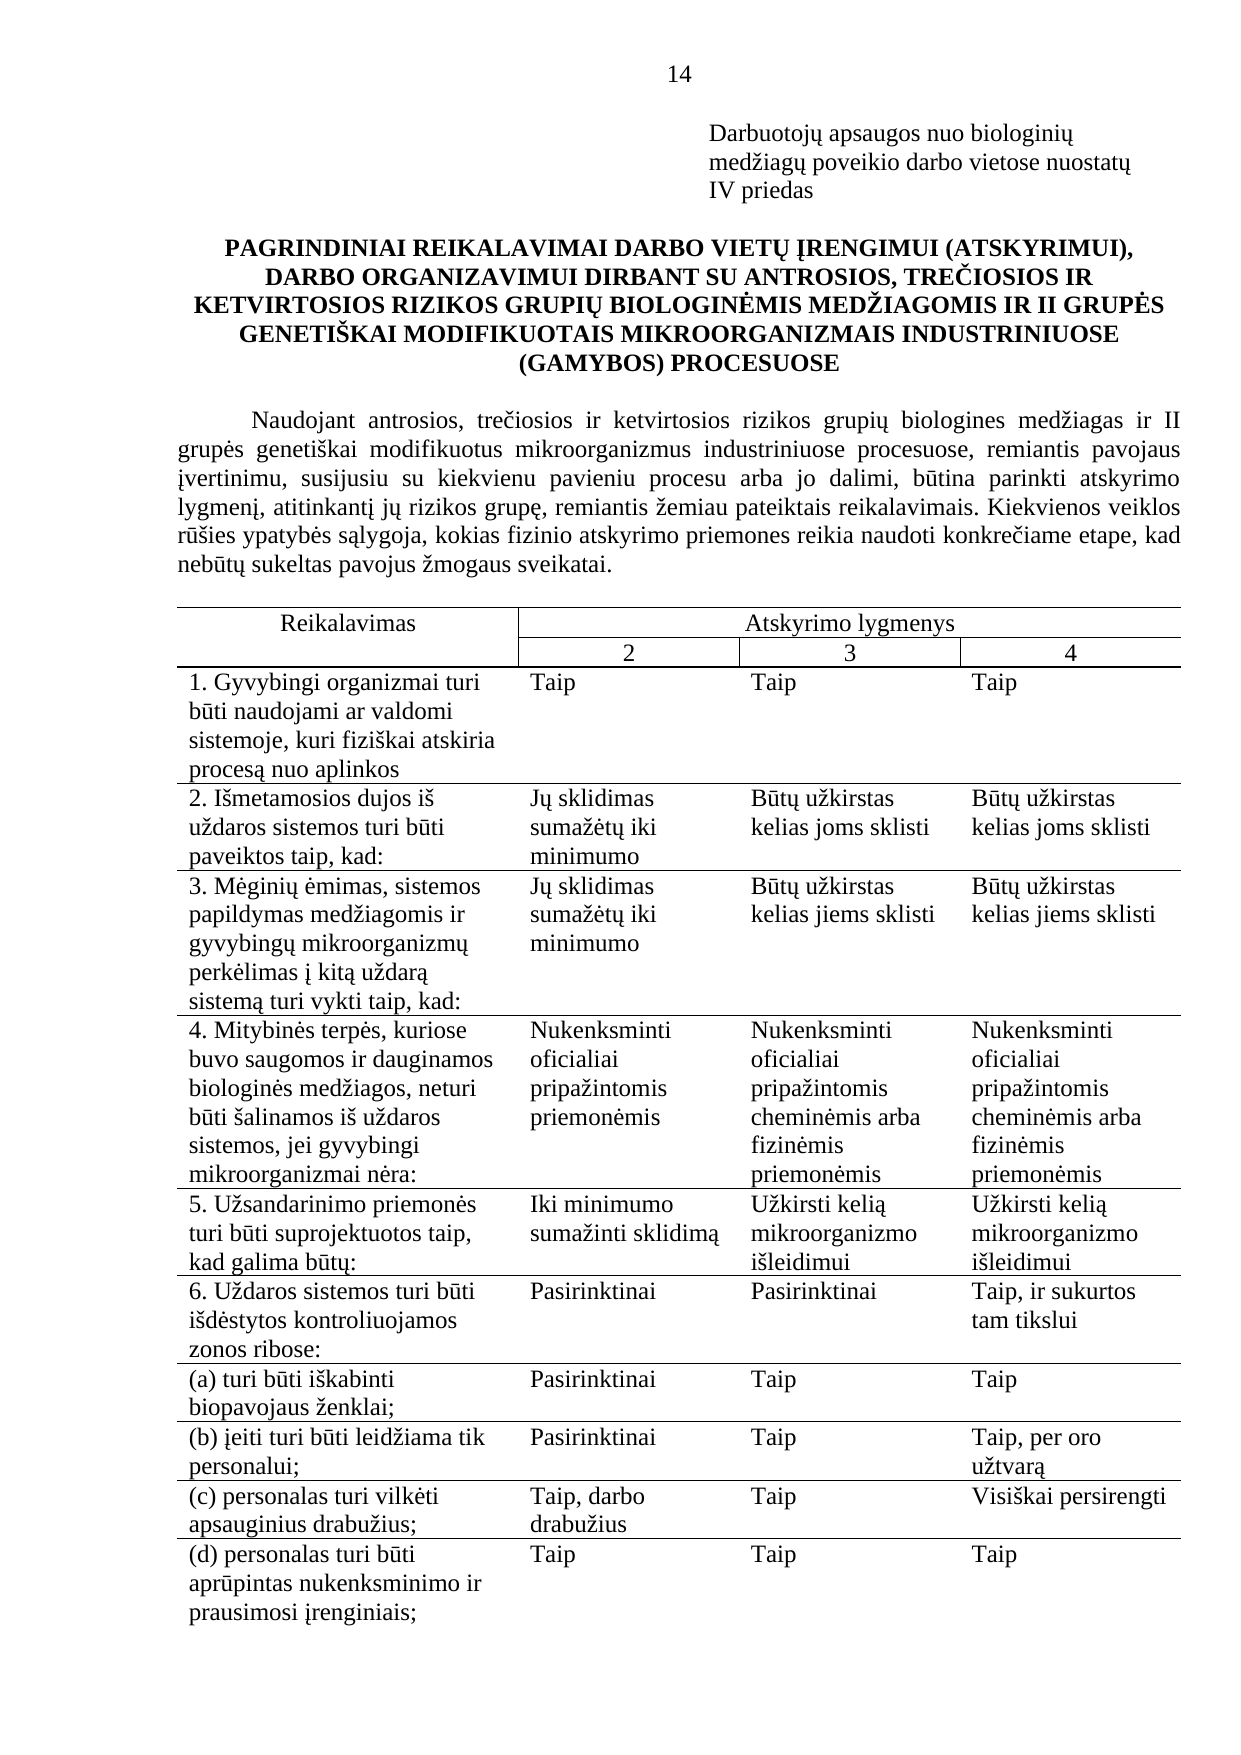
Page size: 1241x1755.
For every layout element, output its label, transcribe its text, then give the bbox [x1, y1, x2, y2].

text Naudojant antrosios, trečiosios ir ketvirtosios rizikos grupių biologines medžiagas ir II grupės genetiškai modifikuotus mikroorganizmus industriniuose procesuose, remiantis pavojaus įvertinimu, susijusiu su kiekvienu pavieniu procesu arba jo dalimi, būtina parinkti atskyrimo lygmenį, atitinkantį jų rizikos grupę, remiantis žemiau pateiktais reikalavimais. Kiekvienos veiklos rūšies ypatybės sąlygoja, kokias fizinio atskyrimo priemones reikia naudoti konkrečiame etape, kad nebūtų sukeltas pavojus žmogaus sveikatai. [177, 406, 1181, 578]
text medžiagų poveikio darbo vietose nuostatų [177, 147, 1181, 176]
table_cell Būtų užkirstas kelias joms sklisti [739, 784, 960, 870]
table_cell Taip [519, 1539, 739, 1626]
table_cell Taip [960, 1364, 1181, 1421]
table_cell Taip, ir sukurtos tam tikslui [960, 1276, 1181, 1363]
table_cell Taip [739, 1422, 960, 1480]
table_cell Taip [739, 1481, 960, 1538]
table_cell Būtų užkirstas kelias jiems sklisti [960, 871, 1181, 1014]
table_cell 3. Mėginių ėmimas, sistemos papildymas medžiagomis ir gyvybingų mikroorganizmų perkėlimas į kitą uždarą sistemą turi vykti taip, kad: [177, 871, 518, 1014]
table_cell Taip [960, 1539, 1181, 1626]
table_cell 2. Išmetamosios dujos iš uždaros sistemos turi būti paveiktos taip, kad: [177, 784, 518, 870]
table_cell Pasirinktinai [519, 1276, 739, 1363]
table_cell (a) turi būti iškabinti biopavojaus ženklai; [177, 1364, 518, 1421]
table_cell Iki minimumo sumažinti sklidimą [519, 1189, 739, 1275]
table_cell 1. Gyvybingi organizmai turi būti naudojami ar valdomi sistemoje, kuri fiziškai atskiria procesą nuo aplinkos [177, 668, 518, 782]
table_cell Užkirsti kelią mikroorganizmo išleidimui [960, 1189, 1181, 1275]
table_cell 2 [519, 638, 739, 666]
table_cell Pasirinktinai [519, 1422, 739, 1480]
table_cell (b) įeiti turi būti leidžiama tik personalui; [177, 1422, 518, 1480]
table_cell Taip, per oro užtvarą [960, 1422, 1181, 1480]
table_cell Pasirinktinai [519, 1364, 739, 1421]
table_cell Taip [739, 668, 960, 782]
table_cell Jų sklidimas sumažėtų iki minimumo [519, 871, 739, 1014]
table_cell 5. Užsandarinimo priemonės turi būti suprojektuotos taip, kad galima būtų: [177, 1189, 518, 1275]
table_cell 3 [740, 638, 960, 666]
table_cell 6. Uždaros sistemos turi būti išdėstytos kontroliuojamos zonos ribose: [177, 1276, 518, 1363]
table_cell Būtų užkirstas kelias joms sklisti [960, 784, 1181, 870]
table_cell Taip, darbo drabužius [519, 1481, 739, 1538]
table_cell Būtų užkirstas kelias jiems sklisti [739, 871, 960, 1014]
table_cell Nukenksminti oficialiai pripažintomis cheminėmis arba fizinėmis priemonėmis [739, 1016, 960, 1188]
table_cell Nukenksminti oficialiai pripažintomis priemonėmis [519, 1016, 739, 1188]
table_cell Taip [960, 668, 1181, 782]
text IV priedas [177, 176, 1181, 204]
table_cell 4 [961, 638, 1181, 666]
table_cell Taip [739, 1364, 960, 1421]
table_header Atskyrimo lygmenys [519, 608, 1181, 637]
table_cell Taip [519, 668, 739, 782]
table_cell Pasirinktinai [739, 1276, 960, 1363]
table_header Reikalavimas [177, 608, 518, 637]
table_cell [177, 637, 518, 666]
table_cell 4. Mitybinės terpės, kuriose buvo saugomos ir dauginamos biologinės medžiagos, neturi būti šalinamos iš uždaros sistemos, jei gyvybingi mikroorganizmai nėra: [177, 1016, 518, 1188]
table_cell Taip [739, 1539, 960, 1626]
table_cell Užkirsti kelią mikroorganizmo išleidimui [739, 1189, 960, 1275]
table_cell Jų sklidimas sumažėtų iki minimumo [519, 784, 739, 870]
table_cell Nukenksminti oficialiai pripažintomis cheminėmis arba fizinėmis priemonėmis [960, 1016, 1181, 1188]
table_cell (d) personalas turi būti aprūpintas nukenksminimo ir prausimosi įrenginiais; [177, 1539, 518, 1626]
table_cell (c) personalas turi vilkėti apsauginius drabužius; [177, 1481, 518, 1538]
text Pagrindiniai reikalavimai DARBO VIETŲ ĮRENGIMUI (ATSKYRIMUI), DARBO ORGANIZAVIMUI dirbant su ANTROSIOS, TREČIOSIOS IR KETVIRTOSIOS RIZIKOS GRUPIŲ BIOLOGINėmis MEDŽIAGomis IR ii GRUPĖS GENETIŠKAI MODIFIKUOTais MIKROORGANIZMais INDUSTRINIUOSE (GAMYBOS) PROCESUOSE [177, 233, 1181, 377]
text Darbuotojų apsaugos nuo biologinių [177, 118, 1181, 147]
table_cell Visiškai persirengti [960, 1481, 1181, 1538]
